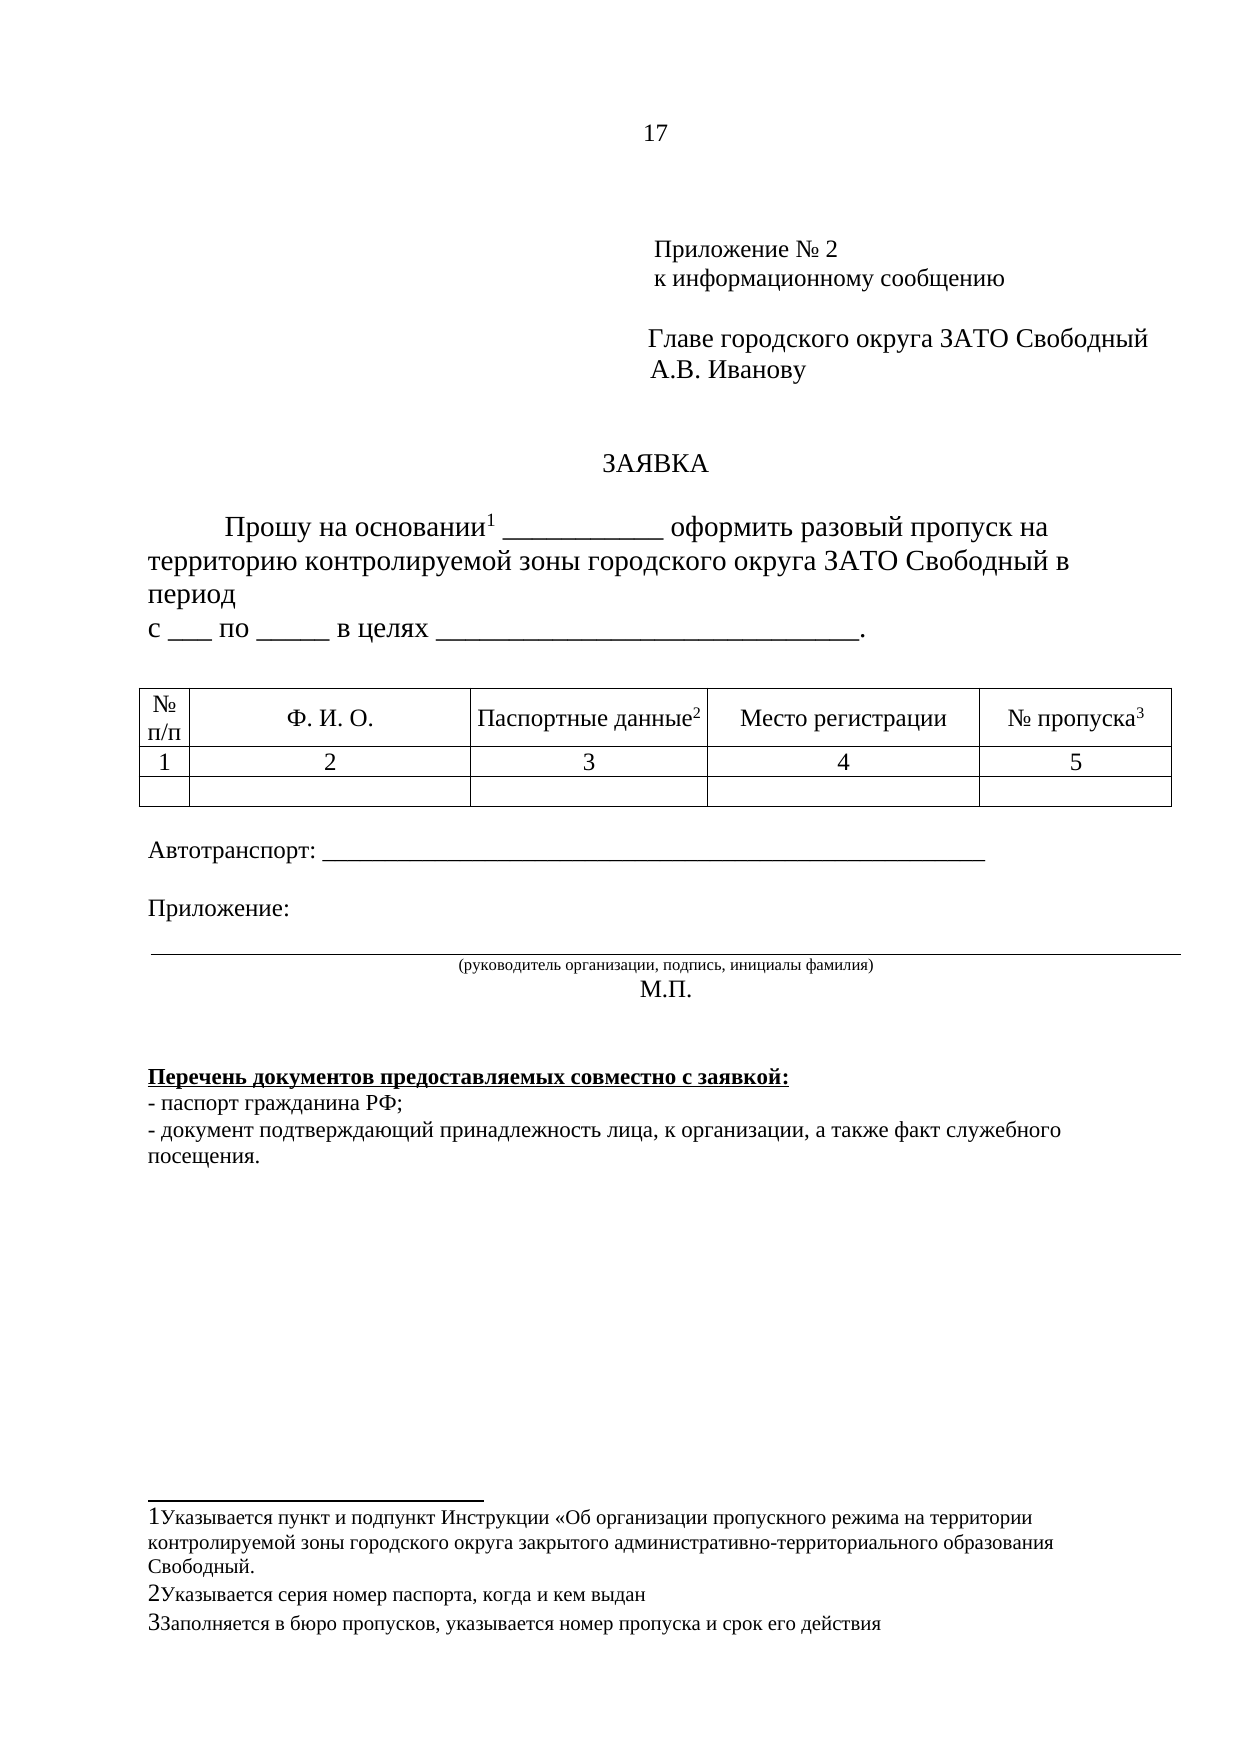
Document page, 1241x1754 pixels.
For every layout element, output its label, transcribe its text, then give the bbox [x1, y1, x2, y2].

text - паспорт гражданина РФ; [148, 1089, 1163, 1116]
text Прошу на основании ___________ оформить разовый пропуск на территорию контролируемой зоны городского округа ЗАТО Свободный в период с ___ по _____ в целях _____________________________. [148, 509, 1163, 643]
table_header Ф. И. О. [190, 689, 470, 746]
table_cell [140, 777, 189, 806]
table_header № п/п [140, 689, 189, 746]
text Приложение № 2 [148, 234, 1163, 263]
text к информационному сообщению [148, 263, 1163, 291]
table_header Паспортные данные [471, 689, 707, 746]
text Автотранспорт: _____________________________________________________ [148, 836, 1163, 864]
table_cell [471, 777, 707, 806]
table_cell [708, 777, 979, 806]
table_header (руководитель организации, подпись, инициалы фамилия) [151, 955, 1181, 974]
text ЗАЯВКА [148, 447, 1163, 478]
text А.В. Иванову [148, 354, 1163, 385]
table_cell 5 [980, 747, 1171, 776]
text Приложение: [148, 893, 1163, 922]
table_cell 3 [471, 747, 707, 776]
table_header Место регистрации [708, 689, 979, 746]
table_cell 2 [190, 747, 470, 776]
text Перечень документов предоставляемых совместно с заявкой: [148, 1063, 1163, 1089]
table_cell 4 [708, 747, 979, 776]
text Указывается пункт и подпункт Инструкции «Об организации пропускного режима на территории контролируемой зоны городского округа закрытого административно-территориального образования Свободный. [148, 1501, 1163, 1578]
text Главе городского округа ЗАТО Свободный [148, 322, 1163, 354]
table_cell [190, 777, 470, 806]
table_cell М.П. [151, 974, 1181, 1002]
text - документ подтверждающий принадлежность лица, к организации, а также факт служебного посещения. [148, 1116, 1163, 1168]
table_cell 1 [140, 747, 189, 776]
table_header № пропуска [980, 689, 1171, 746]
table_cell [980, 777, 1171, 806]
